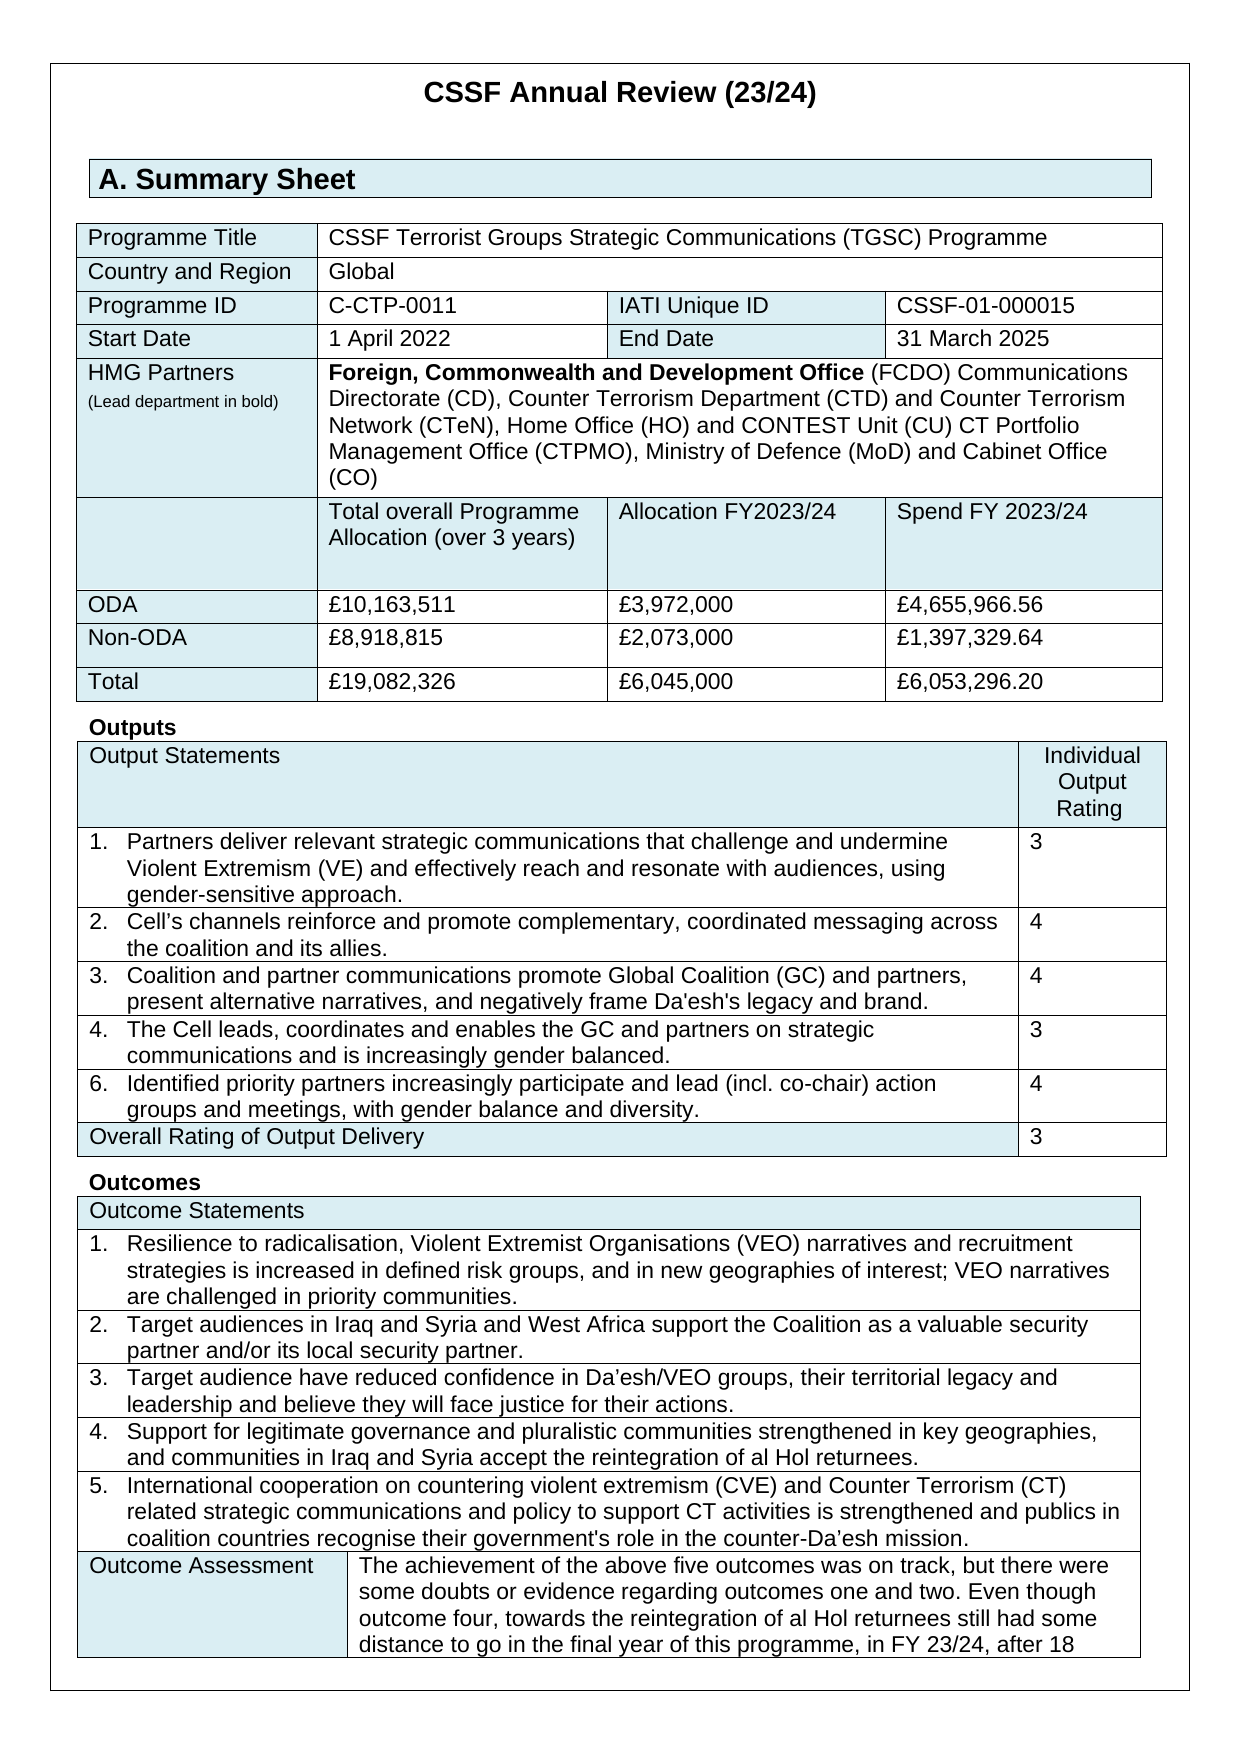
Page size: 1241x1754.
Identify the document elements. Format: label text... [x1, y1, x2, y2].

table_cell 4 [1019, 1070, 1166, 1122]
subtitle Outputs [89, 714, 1152, 741]
table_cell Coalition and partner communications promote Global Coalition (GC) and partners, present alternative narratives, and negatively frame Da'esh's legacy and brand. [78, 962, 1018, 1015]
table_cell Total [77, 668, 317, 701]
table_cell Overall Rating of Output Delivery [78, 1123, 1018, 1156]
table_cell £8,918,815 [318, 624, 607, 667]
table_cell ODA [77, 591, 317, 623]
table_cell £19,082,326 [318, 668, 607, 701]
table_cell £10,163,511 [318, 591, 607, 623]
table_cell 31 March 2025 [886, 325, 1162, 358]
table_cell 4 [1019, 908, 1166, 961]
subtitle A. Summary Sheet [90, 160, 1151, 197]
table_cell £3,972,000 [608, 591, 885, 623]
table_cell 1 April 2022 [318, 325, 607, 358]
table_cell 3 [1019, 1123, 1166, 1156]
table_cell Country and Region [77, 258, 317, 291]
table_cell 3 [1019, 1016, 1166, 1068]
table_cell Partners deliver relevant strategic communications that challenge and undermine Violent Extremism (VE) and effectively reach and resonate with audiences, using gender-sensitive approach. [78, 828, 1018, 907]
table_cell [77, 498, 317, 589]
table_header Individual Output Rating [1019, 742, 1166, 827]
table_cell The Cell leads, coordinates and enables the GC and partners on strategic communications and is increasingly gender balanced. [78, 1016, 1018, 1068]
table_cell Resilience to radicalisation, Violent Extremist Organisations (VEO) narratives and recruitment strategies is increased in defined risk groups, and in new geographies of interest; VEO narratives are challenged in priority communities. [78, 1230, 1140, 1309]
table_cell Foreign, Commonwealth and Development Office (FCDO) Communications Directorate (CD), Counter Terrorism Department (CTD) and Counter Terrorism Network (CTeN), Home Office (HO) and CONTEST Unit (CU) CT Portfolio Management Office (CTPMO), Ministry of Defence (MoD) and Cabinet Office (CO) [318, 359, 1162, 497]
table_cell The achievement of the above five outcomes was on track, but there were some doubts or evidence regarding outcomes one and two. Even though outcome four, towards the reintegration of al Hol returnees still had some distance to go in the final year of this programme, in FY 23/24, after 18 [348, 1552, 1140, 1657]
table_cell End Date [608, 325, 885, 358]
table_cell 4 [1019, 962, 1166, 1015]
subtitle Outcomes [89, 1169, 1152, 1196]
table_cell £6,045,000 [608, 668, 885, 701]
table_cell Target audiences in Iraq and Syria and West Africa support the Coalition as a valuable security partner and/or its local security partner. [78, 1311, 1140, 1363]
table_cell Programme ID [77, 292, 317, 324]
table_cell Total overall Programme Allocation (over 3 years) [318, 498, 607, 589]
table_cell IATI Unique ID [608, 292, 885, 324]
table_cell Non-ODA [77, 624, 317, 667]
table_cell Target audience have reduced confidence in Da’esh/VEO groups, their territorial legacy and leadership and believe they will face justice for their actions. [78, 1364, 1140, 1417]
table_cell 3 [1019, 828, 1166, 907]
table_cell Spend FY 2023/24 [886, 498, 1162, 589]
table_header Programme Title [77, 224, 317, 257]
table_cell £1,397,329.64 [886, 624, 1162, 667]
table_cell Cell’s channels reinforce and promote complementary, coordinated messaging across the coalition and its allies. [78, 908, 1018, 961]
title CSSF Annual Review (23/24) [89, 75, 1152, 108]
table_cell HMG Partners (Lead department in bold) [77, 359, 317, 497]
table_cell Support for legitimate governance and pluralistic communities strengthened in key geographies, and communities in Iraq and Syria accept the reintegration of al Hol returnees. [78, 1418, 1140, 1471]
table_cell Allocation FY2023/24 [608, 498, 885, 589]
table_cell £6,053,296.20 [886, 668, 1162, 701]
table_cell £2,073,000 [608, 624, 885, 667]
table_cell Start Date [77, 325, 317, 358]
table_cell International cooperation on countering violent extremism (CVE) and Counter Terrorism (CT) related strategic communications and policy to support CT activities is strengthened and publics in coalition countries recognise their government's role in the counter-Da’esh mission. [78, 1472, 1140, 1551]
table_cell CSSF-01-000015 [886, 292, 1162, 324]
table_cell C-CTP-0011 [318, 292, 607, 324]
table_header CSSF Terrorist Groups Strategic Communications (TGSC) Programme [318, 224, 1162, 257]
table_cell Outcome Assessment [78, 1552, 347, 1657]
table_header Outcome Statements [78, 1197, 1140, 1229]
table_cell Identified priority partners increasingly participate and lead (incl. co-chair) action groups and meetings, with gender balance and diversity. [78, 1070, 1018, 1122]
table_cell Global [318, 258, 1162, 291]
table_cell £4,655,966.56 [886, 591, 1162, 623]
table_header Output Statements [78, 742, 1018, 827]
